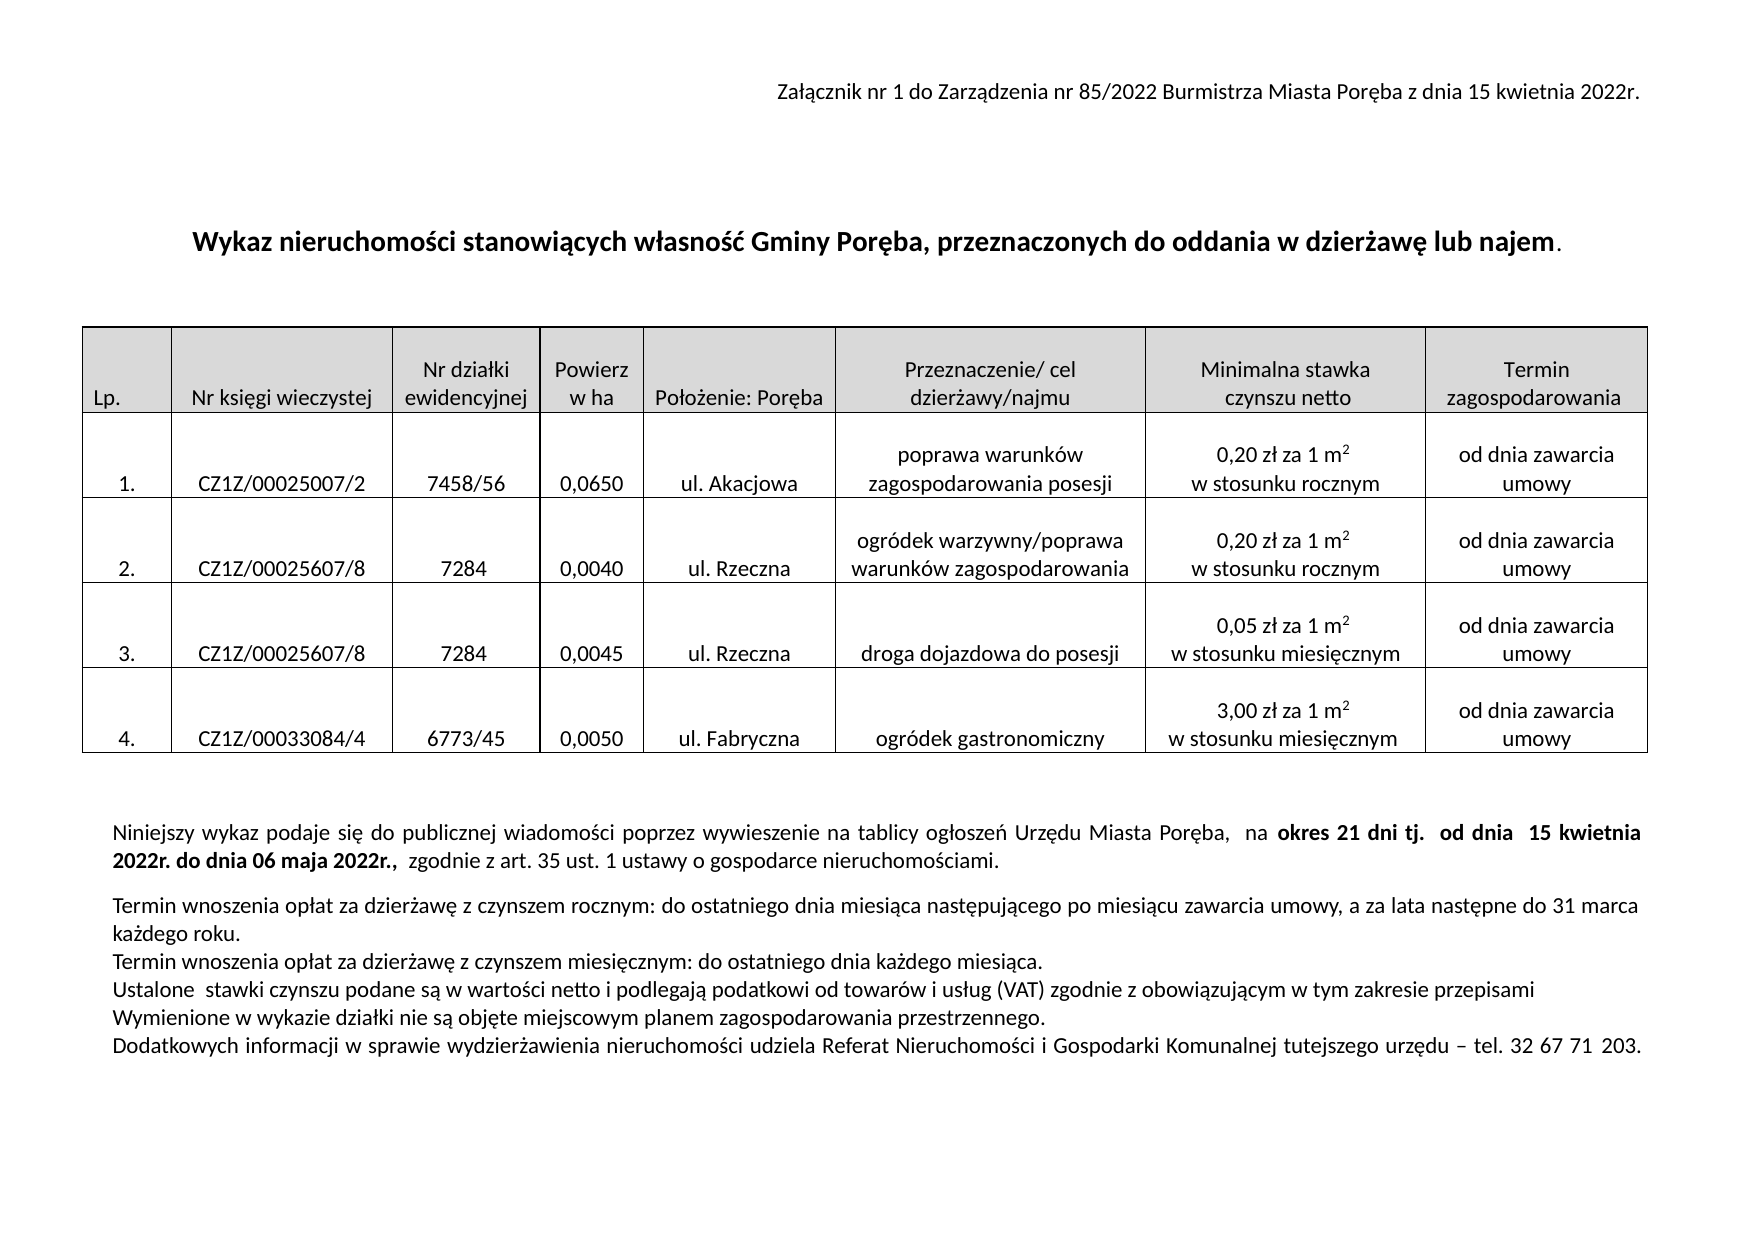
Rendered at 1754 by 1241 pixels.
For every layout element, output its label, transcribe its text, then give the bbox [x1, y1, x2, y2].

table_cell od dnia zawarcia umowy [1426, 413, 1647, 497]
table_header Termin zagospodarowania [1426, 328, 1647, 412]
table_cell 0,0040 [541, 498, 643, 582]
table_cell 0,20 zł za 1 m2 w stosunku rocznym [1414, 498, 1425, 582]
table_cell 3,00 zł za 1 m2 w stosunku miesięcznym [1146, 668, 1157, 752]
table_cell 7284 [393, 498, 539, 582]
table_cell ul. Rzeczna [644, 498, 835, 582]
table_cell 1. [83, 413, 171, 497]
table_cell 7284 [393, 583, 539, 667]
table_cell 0,20 zł za 1 m2 w stosunku rocznym [1146, 413, 1157, 497]
table_cell CZ1Z/00025607/8 [172, 498, 392, 582]
table_header Położenie: Poręba [644, 328, 835, 412]
text Ustalone stawki czynszu podane są w wartości netto i podlegają podatkowi od towarów i usług (VAT) zgodnie z obowiązującym w tym zakresie przepisami [112, 975, 1642, 1003]
text Wykaz nieruchomości stanowiących własność Gminy Poręba, przeznaczonych do oddania w dzierżawę lub najem. [112, 223, 1642, 258]
table_cell 0,0050 [541, 668, 643, 752]
table_header Lp. [83, 328, 171, 412]
table_cell 0,05 zł za 1 m2 w stosunku miesięcznym [1414, 583, 1425, 667]
table_cell 2. [83, 498, 171, 582]
table_cell 7458/56 [393, 413, 539, 497]
table_cell ul. Akacjowa [644, 413, 835, 497]
table_cell ogródek gastronomiczny [836, 668, 1145, 752]
table_cell poprawa warunków zagospodarowania posesji [836, 413, 1145, 497]
table_header Powierz w ha [541, 328, 643, 412]
table_cell od dnia zawarcia umowy [1426, 498, 1647, 582]
text Termin wnoszenia opłat za dzierżawę z czynszem rocznym: do ostatniego dnia miesiąca następującego po miesiącu zawarcia umowy, a za lata następne do 31 marca każdego roku. [112, 891, 1642, 947]
table_cell od dnia zawarcia umowy [1426, 583, 1647, 667]
table_cell 3,00 zł za 1 m2 w stosunku miesięcznym [1414, 668, 1425, 752]
table_cell 3. [83, 583, 171, 667]
table_cell 0,20 zł za 1 m2 w stosunku rocznym [1146, 498, 1157, 582]
table_cell CZ1Z/00025607/8 [172, 583, 392, 667]
table_cell 0,05 zł za 1 m2 w stosunku miesięcznym [1146, 583, 1157, 667]
table_cell droga dojazdowa do posesji [836, 583, 1145, 667]
text Termin wnoszenia opłat za dzierżawę z czynszem miesięcznym: do ostatniego dnia każdego miesiąca. [112, 947, 1642, 975]
table_cell 0,0650 [541, 413, 643, 497]
text Wymienione w wykazie działki nie są objęte miejscowym planem zagospodarowania przestrzennego. [112, 1003, 1642, 1031]
text Niniejszy wykaz podaje się do publicznej wiadomości poprzez wywieszenie na tablicy ogłoszeń Urzędu Miasta Poręba, na okres 21 dni tj. od dnia 15 kwietnia 2022r. do dnia 06 maja 2022r., zgodnie z art. 35 ust. 1 ustawy o gospodarce nieruchomościami. [112, 818, 1642, 874]
text Załącznik nr 1 do Zarządzenia nr 85/2022 Burmistrza Miasta Poręba z dnia 15 kwietnia 2022r. [260, 77, 1642, 105]
table_cell ogródek warzywny/poprawa warunków zagospodarowania [836, 498, 1145, 582]
table_cell od dnia zawarcia umowy [1426, 668, 1647, 752]
table_cell 6773/45 [393, 668, 539, 752]
table_header Przeznaczenie/ cel dzierżawy/najmu [836, 328, 1145, 412]
table_cell 4. [83, 668, 171, 752]
table_header Nr działki ewidencyjnej [393, 328, 539, 412]
text Dodatkowych informacji w sprawie wydzierżawienia nieruchomości udziela Referat Nieruchomości i Gospodarki Komunalnej tutejszego urzędu – tel. 32 67 71 203. [112, 1031, 1642, 1087]
table_cell ul. Rzeczna [644, 583, 835, 667]
table_cell 0,0045 [541, 583, 643, 667]
table_cell 0,20 zł za 1 m2 w stosunku rocznym [1414, 413, 1425, 497]
table_cell ul. Fabryczna [644, 668, 835, 752]
table_cell CZ1Z/00033084/4 [172, 668, 392, 752]
table_cell CZ1Z/00025007/2 [172, 413, 392, 497]
table_header Minimalna stawka czynszu netto [1146, 328, 1425, 412]
table_header Nr księgi wieczystej [172, 328, 392, 412]
